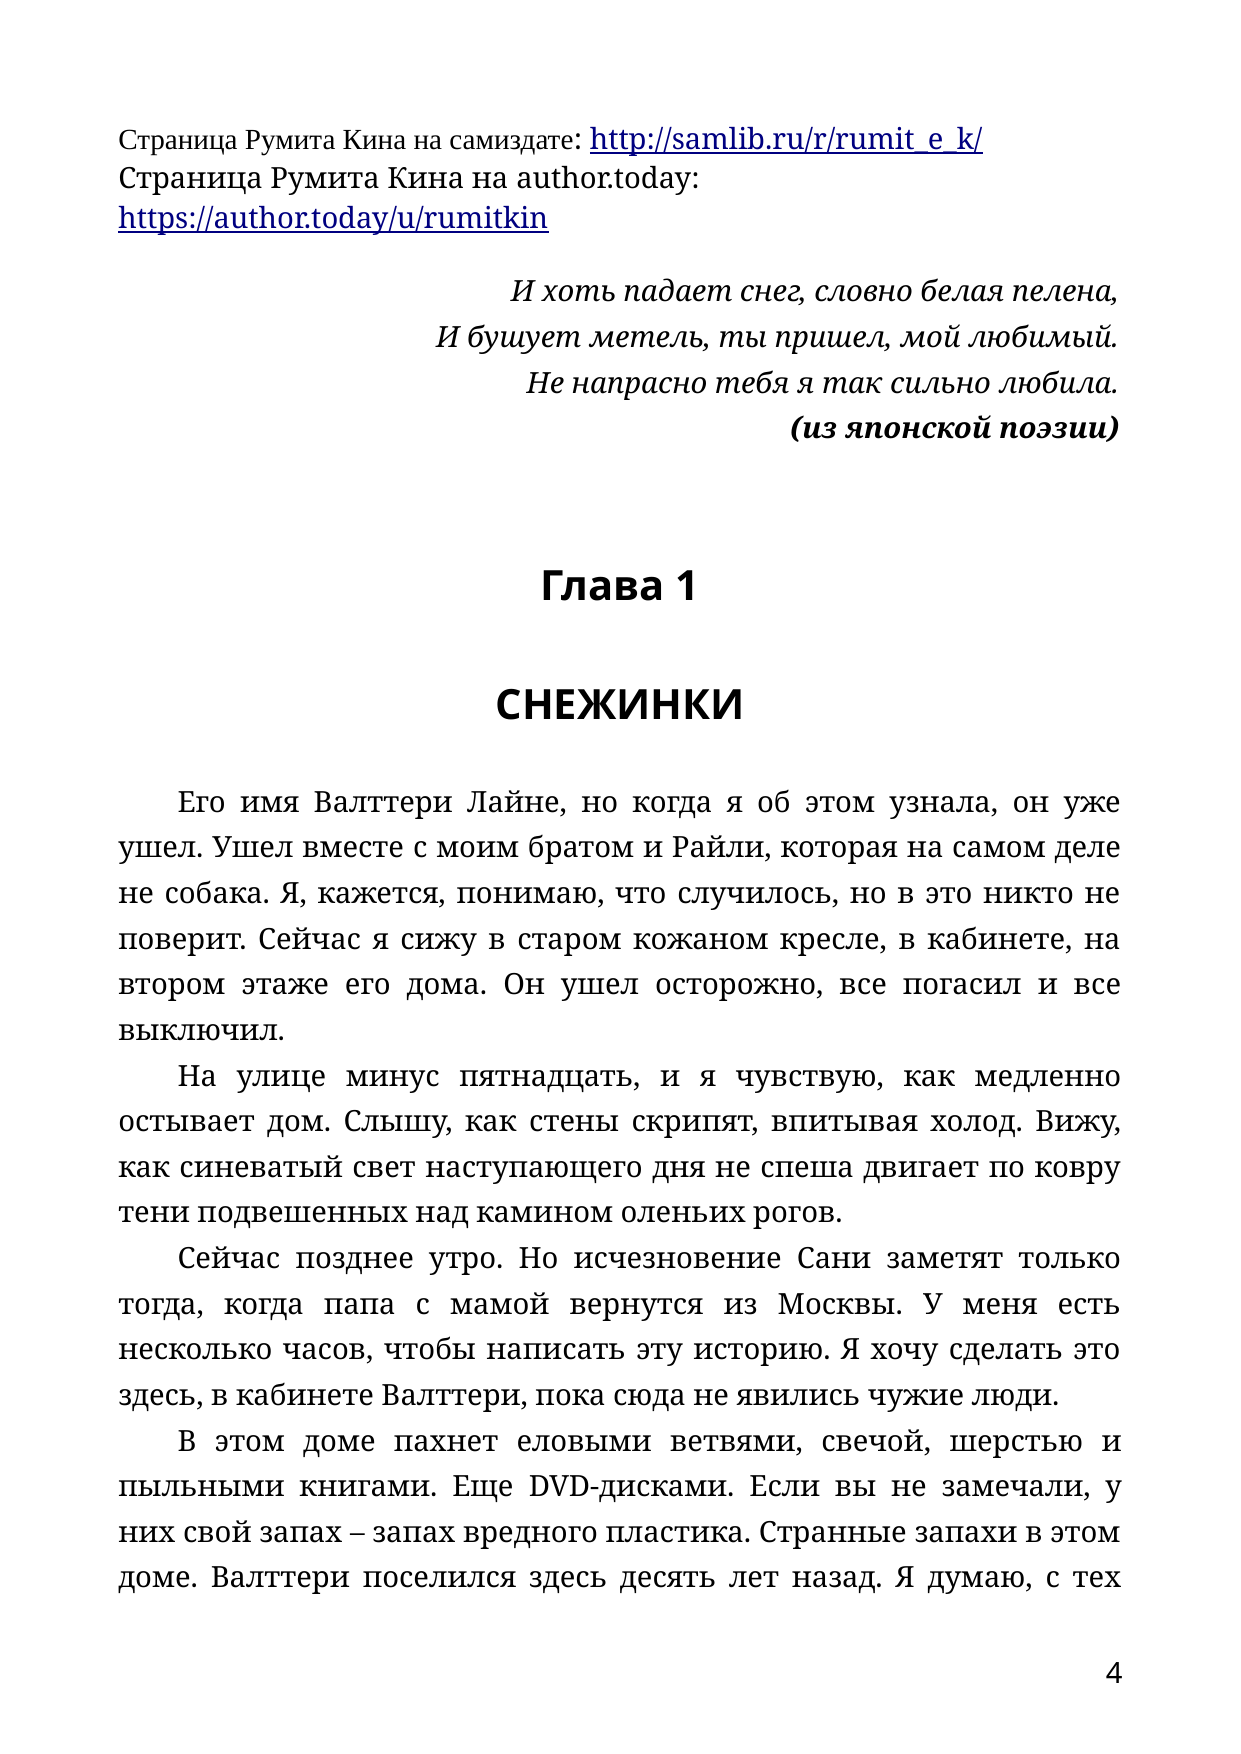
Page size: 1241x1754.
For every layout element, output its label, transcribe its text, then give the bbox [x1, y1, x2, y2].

text Сейчас позднее утро. Но исчезновение Сани заметят только тогда, когда папа с мамой вернутся из Москвы. У меня есть несколько часов, чтобы написать эту историю. Я хочу сделать это здесь, в кабинете Валттери, пока сюда не явились чужие люди. [118, 1237, 1122, 1414]
text В этом доме пахнет еловыми ветвями, свечой, шерстью и пыльными книгами. Еще DVD-дисками. Если вы не замечали, у них свой запах – запах вредного пластика. Странные запахи в этом доме. Валттери поселился здесь десять лет назад. Я думаю, с тех [118, 1420, 1122, 1596]
text Страница Румита Кина на author.today: https://author.today/u/rumitkin [118, 158, 1122, 237]
text (из японской поэзии) [118, 408, 1122, 447]
text И бушует метель, ты пришел, мой любимый. [118, 316, 1122, 356]
text Не напрасно тебя я так сильно любила. [118, 362, 1122, 402]
text Глава 1 [118, 556, 1122, 613]
text И хоть падает снег, словно белая пелена, [118, 271, 1122, 310]
text Страница Румита Кина на самиздате: http://samlib.ru/r/rumit_e_k/ [118, 118, 1122, 158]
text На улице минус пятнадцать, и я чувствую, как медленно остывает дом. Слышу, как стены скрипят, впитывая холод. Вижу, как синеватый свет наступающего дня не спеша двигает по ковру тени подвешенных над камином оленьих рогов. [118, 1055, 1122, 1231]
text СНЕЖИНКИ [118, 674, 1122, 731]
text Его имя Валттери Лайне, но когда я об этом узнала, он уже ушел. Ушел вместе с моим братом и Райли, которая на самом деле не собака. Я, кажется, понимаю, что случилось, но в это никто не поверит. Сейчас я сижу в старом кожаном кресле, в кабинете, на втором этаже его дома. Он ушел осторожно, все погасил и все выключил. [118, 781, 1122, 1049]
